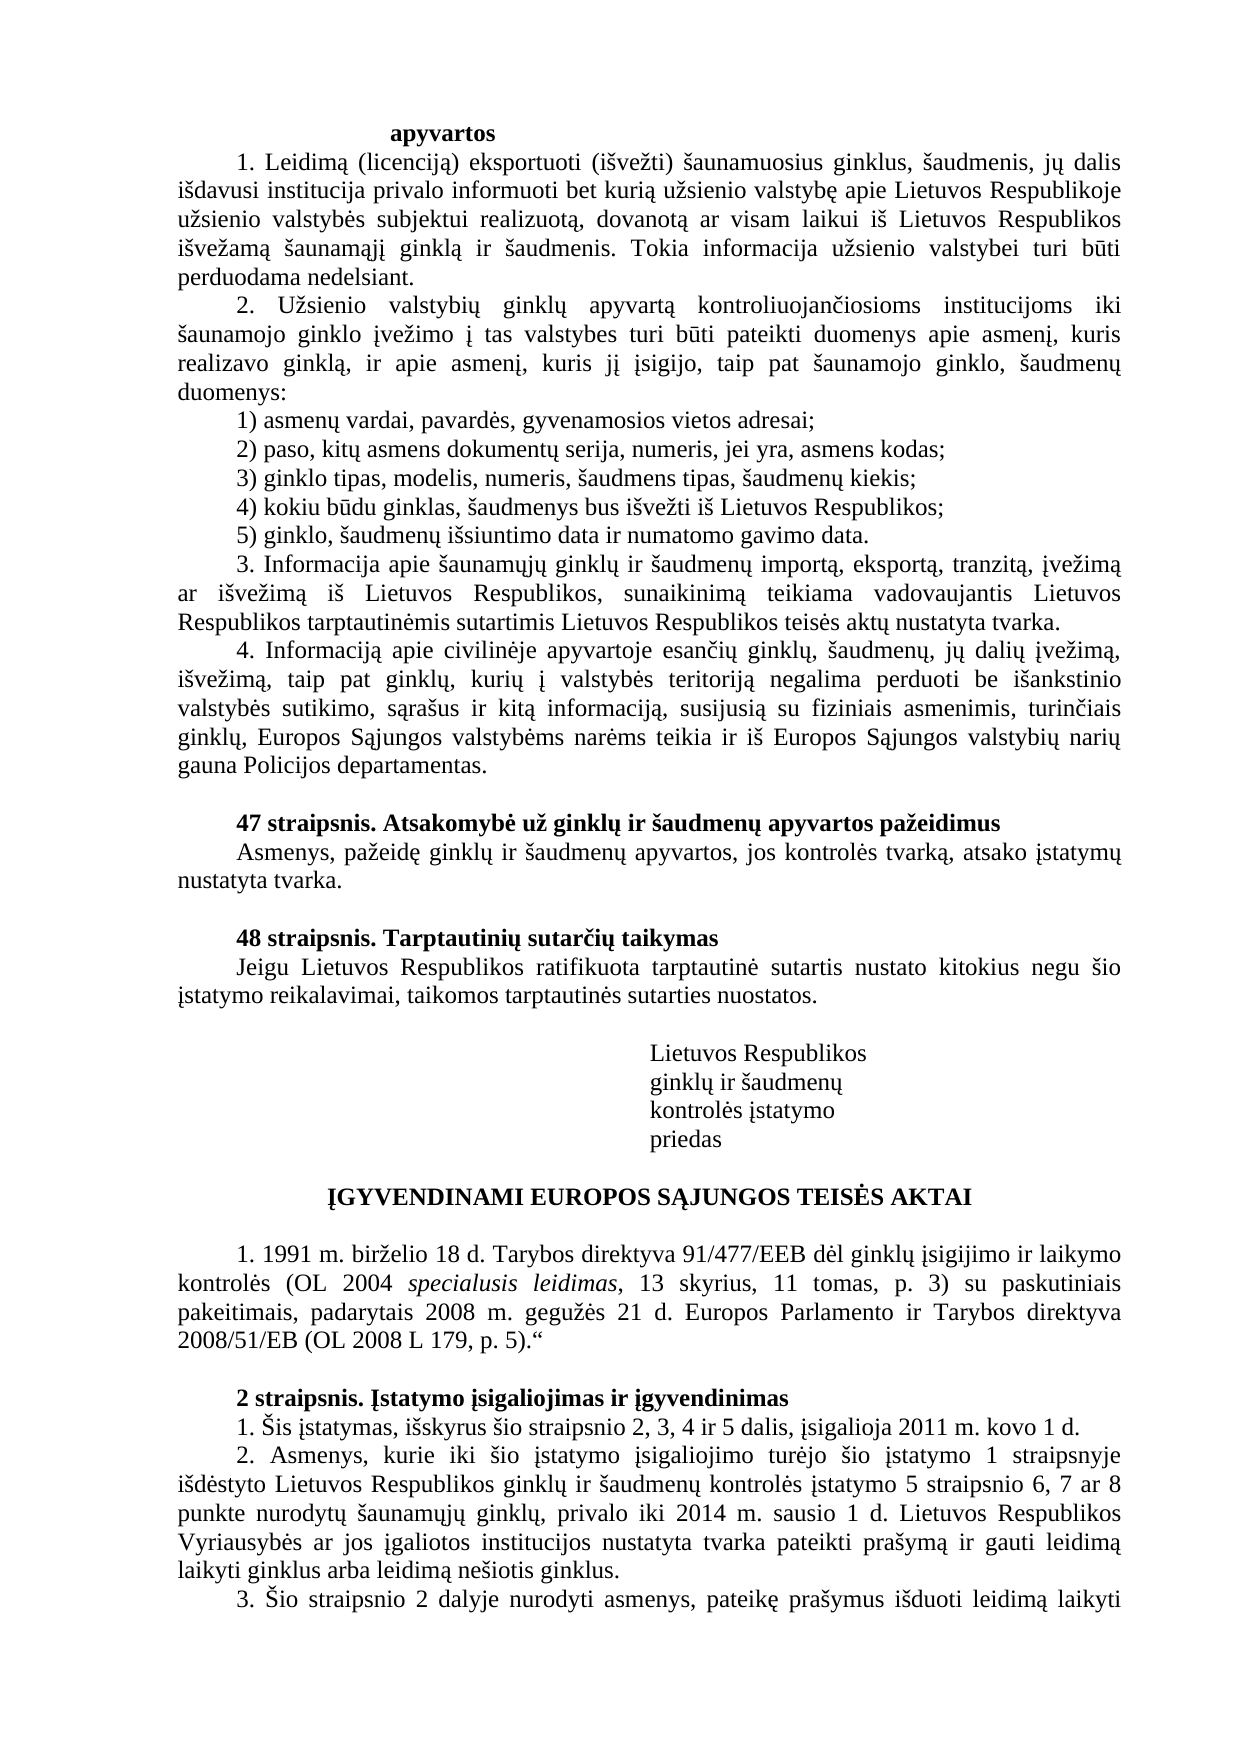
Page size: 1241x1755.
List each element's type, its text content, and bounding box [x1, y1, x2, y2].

text Jeigu Lietuvos Respublikos ratifikuota tarptautinė sutartis nustato kitokius negu šio įstatymo reikalavimai, taikomos tarptautinės sutarties nuostatos. [177, 952, 1122, 1009]
text 47 straipsnis. Atsakomybė už ginklų ir šaudmenų apyvartos pažeidimus [177, 808, 1122, 837]
text 3. Informacija apie šaunamųjų ginklų ir šaudmenų importą, eksportą, tranzitą, įvežimą ar išvežimą iš Lietuvos Respublikos, sunaikinimą teikiama vadovaujantis Lietuvos Respublikos tarptautinėmis sutartimis Lietuvos Respublikos teisės aktų nustatyta tvarka. [177, 549, 1122, 636]
text 3. Šio straipsnio 2 dalyje nurodyti asmenys, pateikę prašymus išduoti leidimą laikyti [177, 1584, 1122, 1613]
text 4. Informaciją apie civilinėje apyvartoje esančių ginklų, šaudmenų, jų dalių įvežimą, išvežimą, taip pat ginklų, kurių į valstybės teritoriją negalima perduoti be išankstinio valstybės sutikimo, sąrašus ir kitą informaciją, susijusią su fiziniais asmenimis, turinčiais ginklų, Europos Sąjungos valstybėms narėms teikia ir iš Europos Sąjungos valstybių narių gauna Policijos departamentas. [177, 636, 1122, 779]
text Lietuvos Respublikos [649, 1038, 1122, 1067]
text 5) ginklo, šaudmenų išsiuntimo data ir numatomo gavimo data. [177, 521, 1122, 549]
text 1. Šis įstatymas, išskyrus šio straipsnio 2, 3, 4 ir 5 dalis, įsigalioja 2011 m. kovo 1 d. [177, 1412, 1122, 1441]
text 2. Užsienio valstybių ginklų apyvartą kontroliuojančiosioms institucijoms iki šaunamojo ginklo įvežimo į tas valstybes turi būti pateikti duomenys apie asmenį, kuris realizavo ginklą, ir apie asmenį, kuris jį įsigijo, taip pat šaunamojo ginklo, šaudmenų duomenys: [177, 291, 1122, 406]
text kontrolės įstatymo [649, 1096, 1122, 1124]
text priedas [649, 1124, 1122, 1153]
text 2. Asmenys, kurie iki šio įstatymo įsigaliojimo turėjo šio įstatymo 1 straipsnyje išdėstyto Lietuvos Respublikos ginklų ir šaudmenų kontrolės įstatymo 5 straipsnio 6, 7 ar 8 punkte nurodytų šaunamųjų ginklų, privalo iki 2014 m. sausio 1 d. Lietuvos Respublikos Vyriausybės ar jos įgaliotos institucijos nustatyta tvarka pateikti prašymą ir gauti leidimą laikyti ginklus arba leidimą nešiotis ginklus. [177, 1441, 1122, 1584]
text 2) paso, kitų asmens dokumentų serija, numeris, jei yra, asmens kodas; [177, 434, 1122, 463]
text apyvartos [236, 118, 1122, 147]
text 2 straipsnis. Įstatymo įsigaliojimas ir įgyvendinimas [177, 1383, 1122, 1412]
text 3) ginklo tipas, modelis, numeris, šaudmens tipas, šaudmenų kiekis; [177, 463, 1122, 492]
text 48 straipsnis. Tarptautinių sutarčių taikymas [177, 923, 1122, 952]
text 1. Leidimą (licenciją) eksportuoti (išvežti) šaunamuosius ginklus, šaudmenis, jų dalis išdavusi institucija privalo informuoti bet kurią užsienio valstybę apie Lietuvos Respublikoje užsienio valstybės subjektui realizuotą, dovanotą ar visam laikui iš Lietuvos Respublikos išvežamą šaunamąjį ginklą ir šaudmenis. Tokia informacija užsienio valstybei turi būti perduodama nedelsiant. [177, 147, 1122, 291]
text ĮGYVENDINAMI EUROPOS SĄJUNGOS TEISĖS AKTAI [177, 1182, 1122, 1211]
text 1) asmenų vardai, pavardės, gyvenamosios vietos adresai; [177, 406, 1122, 434]
text ginklų ir šaudmenų [649, 1067, 1122, 1096]
text 4) kokiu būdu ginklas, šaudmenys bus išvežti iš Lietuvos Respublikos; [177, 492, 1122, 521]
text 1. 1991 m. birželio 18 d. Tarybos direktyva 91/477/EEB dėl ginklų įsigijimo ir laikymo kontrolės (OL 2004 specialusis leidimas, 13 skyrius, 11 tomas, p. 3) su paskutiniais pakeitimais, padarytais 2008 m. gegužės 21 d. Europos Parlamento ir Tarybos direktyva 2008/51/EB (OL 2008 L 179, p. 5).“ [177, 1239, 1122, 1354]
text Asmenys, pažeidę ginklų ir šaudmenų apyvartos, jos kontrolės tvarką, atsako įstatymų nustatyta tvarka. [177, 837, 1122, 894]
